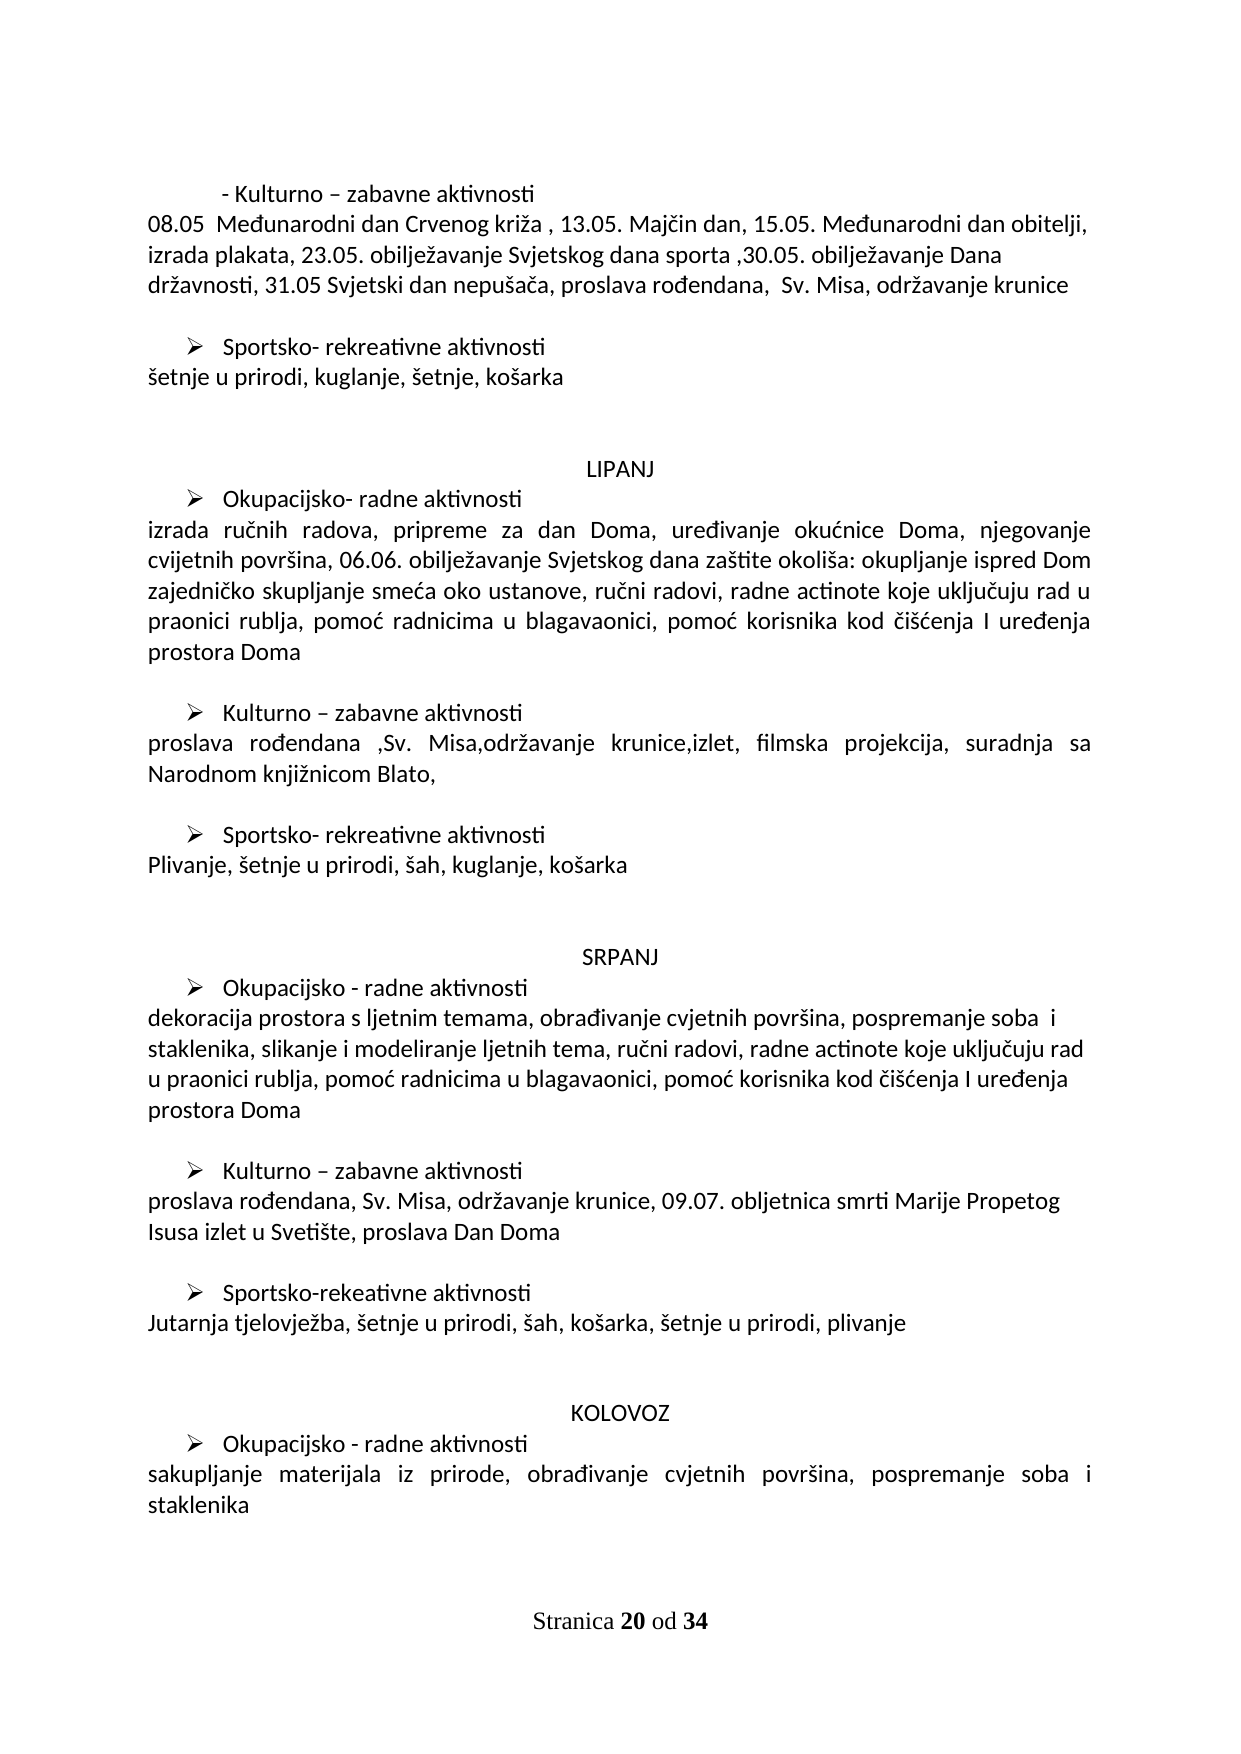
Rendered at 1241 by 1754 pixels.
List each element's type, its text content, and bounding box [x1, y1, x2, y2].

list Kulturno – zabavne aktivnosti [185, 1155, 1093, 1185]
text izrada ručnih radova, pripreme za dan Doma, uređivanje okućnice Doma, njegovanje cvijetnih površina, 06.06. obilježavanje Svjetskog dana zaštite okoliša: okupljanje ispred Dom zajedničko skupljanje smeća oko ustanove, ručni radovi, radne actinote koje uključuju rad u praonici rublja, pomoć radnicima u blagavaonici, pomoć korisnika kod čišćenja I uređenja prostora Doma [148, 514, 1093, 666]
list Kulturno – zabavne aktivnosti [185, 697, 1093, 727]
text proslava rođendana ,Sv. Misa,održavanje krunice,izlet, filmska projekcija, suradnja sa Narodnom knjižnicom Blato, [148, 727, 1093, 788]
text Jutarnja tjelovježba, šetnje u prirodi, šah, košarka, šetnje u prirodi, plivanje [148, 1307, 1093, 1338]
text Plivanje, šetnje u prirodi, šah, kuglanje, košarka [148, 849, 1093, 880]
text sakupljanje materijala iz prirode, obrađivanje cvjetnih površina, pospremanje soba i staklenika [148, 1458, 1093, 1519]
text SRPANJ [148, 941, 1093, 972]
text - Kulturno – zabavne aktivnosti [148, 178, 1093, 209]
list Sportsko-rekeativne aktivnosti [185, 1277, 1093, 1307]
text LIPANJ [148, 453, 1093, 483]
text proslava rođendana, Sv. Misa, održavanje krunice, 09.07. obljetnica smrti Marije Propetog Isusa izlet u Svetište, proslava Dan Doma [148, 1185, 1093, 1246]
list Sportsko- rekreativne aktivnosti [185, 819, 1093, 849]
list Okupacijsko- radne aktivnosti [185, 483, 1093, 514]
text 08.05 Međunarodni dan Crvenog križa , 13.05. Majčin dan, 15.05. Međunarodni dan obitelji, izrada plakata, 23.05. obilježavanje Svjetskog dana sporta ,30.05. obilježavanje Dana državnosti, 31.05 Svjetski dan nepušača, proslava rođendana, Sv. Misa, održavanje krunice [148, 209, 1093, 300]
list Okupacijsko - radne aktivnosti [185, 1428, 1093, 1458]
text dekoracija prostora s ljetnim temama, obrađivanje cvjetnih površina, pospremanje soba i staklenika, slikanje i modeliranje ljetnih tema, ručni radovi, radne actinote koje uključuju rad u praonici rublja, pomoć radnicima u blagavaonici, pomoć korisnika kod čišćenja I uređenja prostora Doma [148, 1002, 1093, 1124]
list Okupacijsko - radne aktivnosti [185, 972, 1093, 1002]
text KOLOVOZ [148, 1397, 1093, 1428]
text šetnje u prirodi, kuglanje, šetnje, košarka [148, 361, 1093, 392]
list Sportsko- rekreativne aktivnosti [185, 331, 1093, 361]
